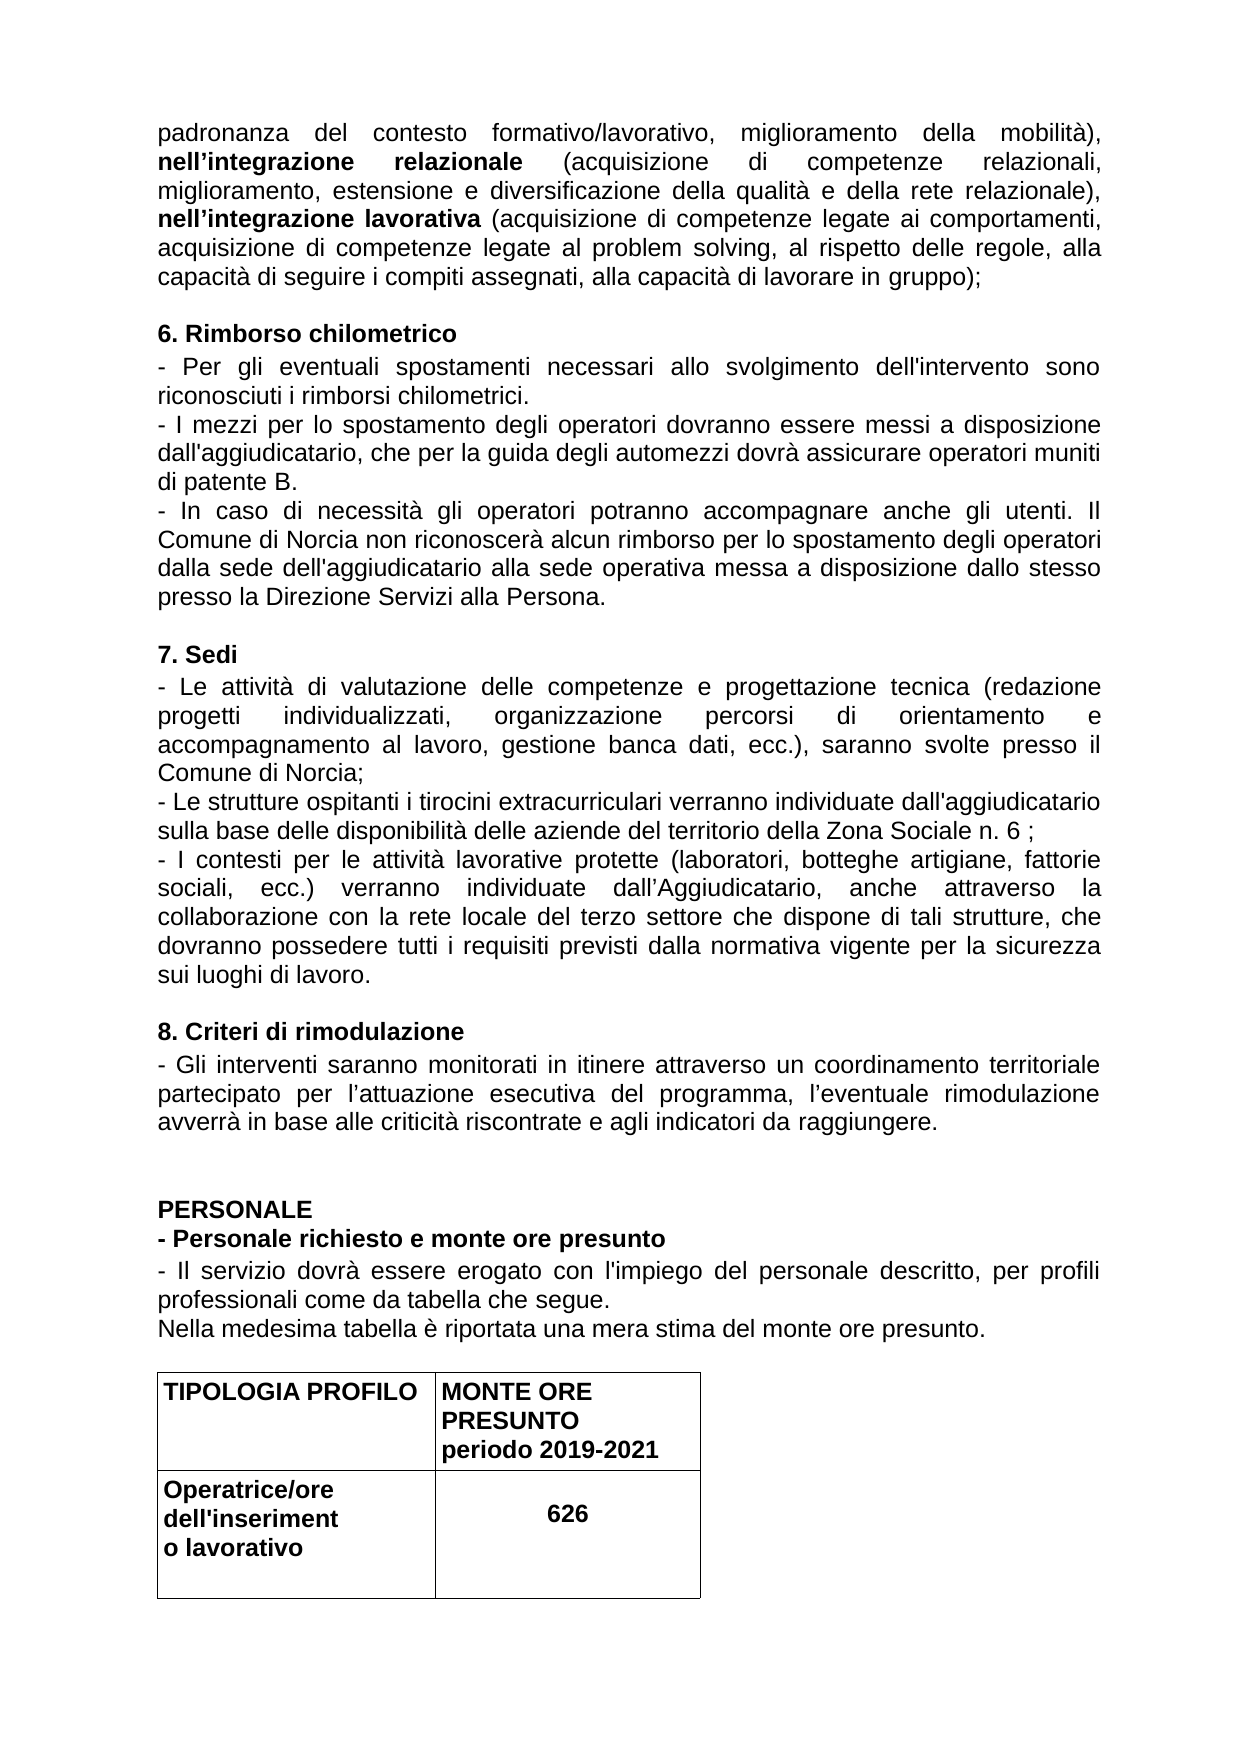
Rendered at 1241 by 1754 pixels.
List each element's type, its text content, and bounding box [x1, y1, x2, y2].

list padronanza del contesto formativo/lavorativo, miglioramento della mobilità), nell’integrazione relazionale (acquisizione di competenze relazionali, miglioramento, estensione e diversificazione della qualità e della rete relazionale), nell’integrazione lavorativa (acquisizione di competenze legate ai comportamenti, acquisizione di competenze legate al problem solving, al rispetto delle regole, alla capacità di seguire i compiti assegnati, alla capacità di lavorare in gruppo); [157, 118, 1103, 291]
subtitle - Personale richiesto e monte ore presunto [157, 1224, 1122, 1252]
table_header TIPOLOGIA PROFILO [158, 1373, 435, 1470]
table_header MONTE ORE PRESUNTO periodo 2019-2021 [436, 1373, 700, 1470]
list - I mezzi per lo spostamento degli operatori dovranno essere messi a disposizione dall'aggiudicatario, che per la guida degli automezzi dovrà assicurare operatori muniti di patente B. [157, 409, 1103, 496]
list 8. Criteri di rimodulazione [157, 1017, 1122, 1046]
text Nella medesima tabella è riportata una mera stima del monte ore presunto. [157, 1314, 1122, 1342]
subtitle 7. Sedi [157, 639, 1122, 668]
list - Le strutture ospitanti i tirocini extracurriculari verranno individuate dall'aggiudicatario sulla base delle disponibilità delle aziende del territorio della Zona Sociale n. 6 ; [157, 787, 1102, 845]
text 6. Rimborso chilometrico [157, 319, 1102, 348]
list - Per gli eventuali spostamenti necessari allo svolgimento dell'intervento sono riconosciuti i rimborsi chilometrici. [157, 352, 1102, 409]
text - I contesti per le attività lavorative protette (laboratori, botteghe artigiane, fattorie sociali, ecc.) verranno individuate dall’Aggiudicatario, anche attraverso la collaborazione con la rete locale del terzo settore che dispone di tali strutture, che dovranno possedere tutti i requisiti previsti dalla normativa vigente per la sicurezza sui luoghi di lavoro. [157, 845, 1102, 988]
list - Gli interventi saranno monitorati in itinere attraverso un coordinamento territoriale partecipato per l’attuazione esecutiva del programma, l’eventuale rimodulazione avverrà in base alle criticità riscontrate e agli indicatori da raggiungere. [157, 1050, 1102, 1136]
list - In caso di necessità gli operatori potranno accompagnare anche gli utenti. Il Comune di Norcia non riconoscerà alcun rimborso per lo spostamento degli operatori dalla sede dell'aggiudicatario alla sede operativa messa a disposizione dallo stesso presso la Direzione Servizi alla Persona. [157, 496, 1103, 611]
list - Il servizio dovrà essere erogato con l'impiego del personale descritto, per profili professionali come da tabella che segue. [157, 1256, 1101, 1314]
subtitle PERSONALE [157, 1195, 1122, 1223]
table_cell 626 [436, 1471, 700, 1598]
list - Le attività di valutazione delle competenze e progettazione tecnica (redazione progetti individualizzati, organizzazione percorsi di orientamento e accompagnamento al lavoro, gestione banca dati, ecc.), saranno svolte presso il Comune di Norcia; [157, 672, 1103, 787]
table_cell Operatrice/ore dell'inserimento lavorativo [158, 1471, 435, 1598]
